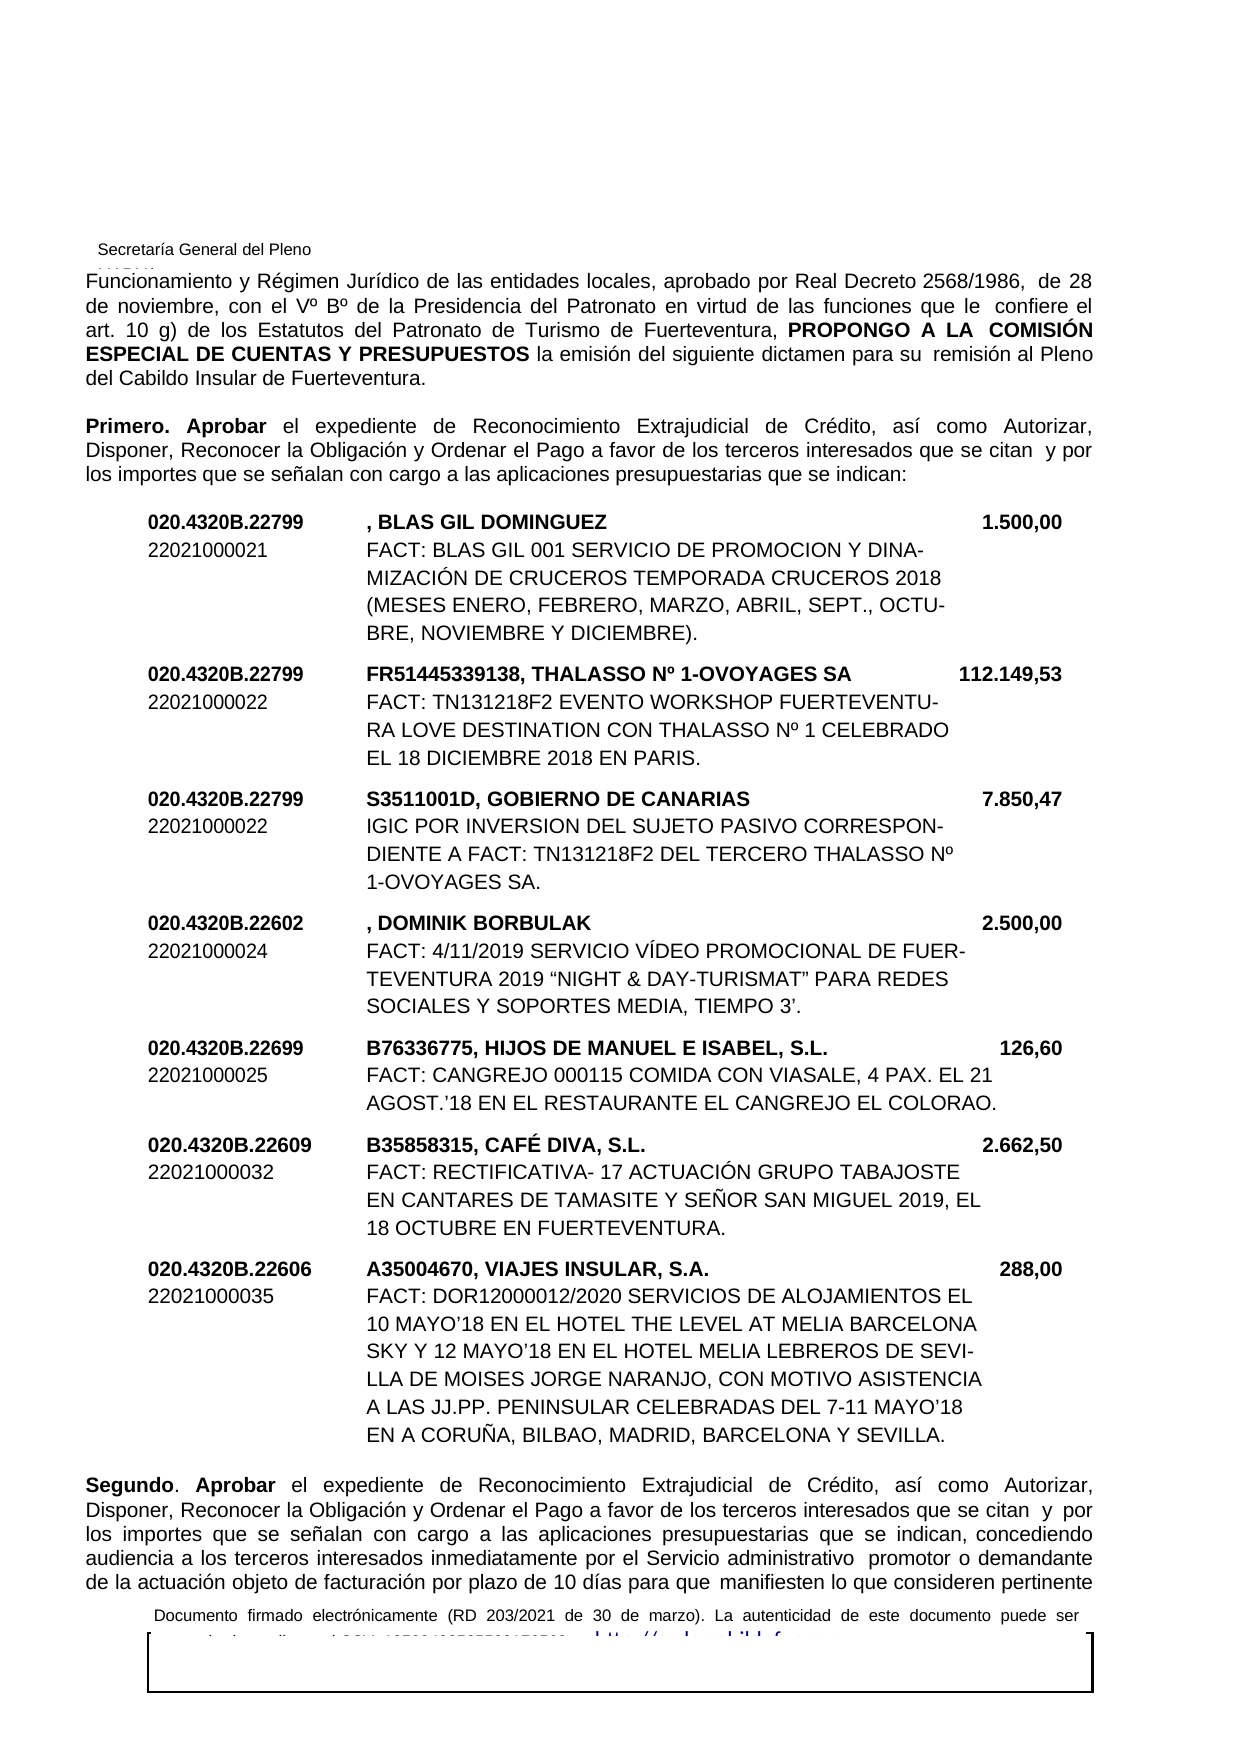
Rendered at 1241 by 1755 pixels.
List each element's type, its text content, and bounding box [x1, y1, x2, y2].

text Funcionamiento y Régimen Jurídico de las entidades locales, aprobado por Real Decreto 2568/1986, de 28 de noviembre, con el Vº Bº de la Presidencia del Patronato en virtud de las funciones que le confiere el art. 10 g) de los Estatutos del Patronato de Turismo de Fuerteventura, PROPONGO A LA COMISIÓN ESPECIAL DE CUENTAS Y PRESUPUESTOS la emisión del siguiente dictamen para su remisión al Pleno del Cabildo Insular de Fuerteventura. [85, 269, 1093, 390]
subtitle 020.4320B.22699 B76336775, HIJOS DE MANUEL E ISABEL, S.L. 126,60 [148, 1036, 1107, 1060]
text 22021000024 FACT: 4/11/2019 SERVICIO VÍDEO PROMOCIONAL DE FUER- TEVENTURA 2019 “NIGHT & DAY-TURISMAT” PARA REDES SOCIALES Y SOPORTES MEDIA, TIEMPO 3’. [148, 939, 968, 1018]
table_cell 288,00 [982, 1249, 1069, 1456]
text 22021000022 IGIC POR INVERSION DEL SUJETO PASIVO CORRESPON- DIENTE A FACT: TN131218F2 DEL TERCERO THALASSO Nº 1-OVOYAGES SA. [148, 814, 956, 894]
text 22021000022 FACT: TN131218F2 EVENTO WORKSHOP FUERTEVENTU- RA LOVE DESTINATION CON THALASSO Nº 1 CELEBRADO EL 18 DICIEMBRE 2018 EN PARIS. [148, 690, 952, 769]
text 22021000021 FACT: BLAS GIL 001 SERVICIO DE PROMOCION Y DINA- MIZACIÓN DE CRUCEROS TEMPORADA CRUCEROS 2018 (MESES ENERO, FEBRERO, MARZO, ABRIL, SEPT., OCTU- BRE, NOVIEMBRE Y DICIEMBRE). [148, 538, 947, 645]
table_header B35858315, CAFÉ DIVA, S.L. FACT: RECTIFICATIVA- 17 ACTUACIÓN GRUPO TABAJOSTE EN CANTARES DE TAMASITE Y SEÑOR SAN MIGUEL 2019, EL 18 OCTUBRE EN FUERTEVENTURA. [340, 1125, 982, 1249]
text Segundo. Aprobar el expediente de Reconocimiento Extrajudicial de Crédito, así como Autorizar, Disponer, Reconocer la Obligación y Ordenar el Pago a favor de los terceros interesados que se citan y por los importes que se señalan con cargo a las aplicaciones presupuestarias que se indican, concediendo audiencia a los terceros interesados inmediatamente por el Servicio administrativo promotor o demandante de la actuación objeto de facturación por plazo de 10 días para que manifiesten lo que consideren pertinente respecto a la retención practicada de un 6 % en concepto deposible beneficio industrial, en el sentido de si procede o no la detracción del beneficio industrial de la cantidad definitiva a abonar a los terceros interesados salvo que el servicio administrativo promotor advierta la dificultad o imposibilidad de determinar en la facturación la existencia de beneficio industrial y el importe o cantidad correspondiente al mismo, como sucede expresamente en los casos relativos al correspondiente IGIC en el que evidentemente no resulta de aplicación [85, 1473, 1093, 1594]
text Primero. Aprobar el expediente de Reconocimiento Extrajudicial de Crédito, así como Autorizar, Disponer, Reconocer la Obligación y Ordenar el Pago a favor de los terceros interesados que se citan y por los importes que se señalan con cargo a las aplicaciones presupuestarias que se indican: [85, 414, 1093, 486]
table_header 020.4320B.22609 22021000032 [142, 1125, 340, 1249]
text 22021000025 FACT: CANGREJO 000115 COMIDA CON VIASALE, 4 PAX. EL 21 AGOST.’18 EN EL RESTAURANTE EL CANGREJO EL COLORAO. [148, 1063, 1000, 1115]
table_cell 020.4320B.22606 22021000035 [142, 1249, 340, 1456]
subtitle 020.4320B.22602 , DOMINIK BORBULAK 2.500,00 [148, 911, 1107, 935]
subtitle 020.4320B.22799 , BLAS GIL DOMINGUEZ 1.500,00 [148, 510, 1107, 534]
table_header 2.662,50 [982, 1125, 1069, 1249]
subtitle 020.4320B.22799 FR51445339138, THALASSO Nº 1-OVOYAGES SA 112.149,53 [148, 662, 1107, 686]
subtitle 020.4320B.22799 S3511001D, GOBIERNO DE CANARIAS 7.850,47 [148, 787, 1107, 811]
table_cell A35004670, VIAJES INSULAR, S.A. FACT: DOR12000012/2020 SERVICIOS DE ALOJAMIENTOS EL 10 MAYO’18 EN EL HOTEL THE LEVEL AT MELIA BARCELONA SKY Y 12 MAYO’18 EN EL HOTEL MELIA LEBREROS DE SEVI- LLA DE MOISES JORGE NARANJO, CON MOTIVO ASISTENCIA A LAS JJ.PP. PENINSULAR CELEBRADAS DEL 7-11 MAYO’18 EN A CORUÑA, BILBAO, MADRID, BARCELONA Y SEVILLA. [340, 1249, 982, 1456]
